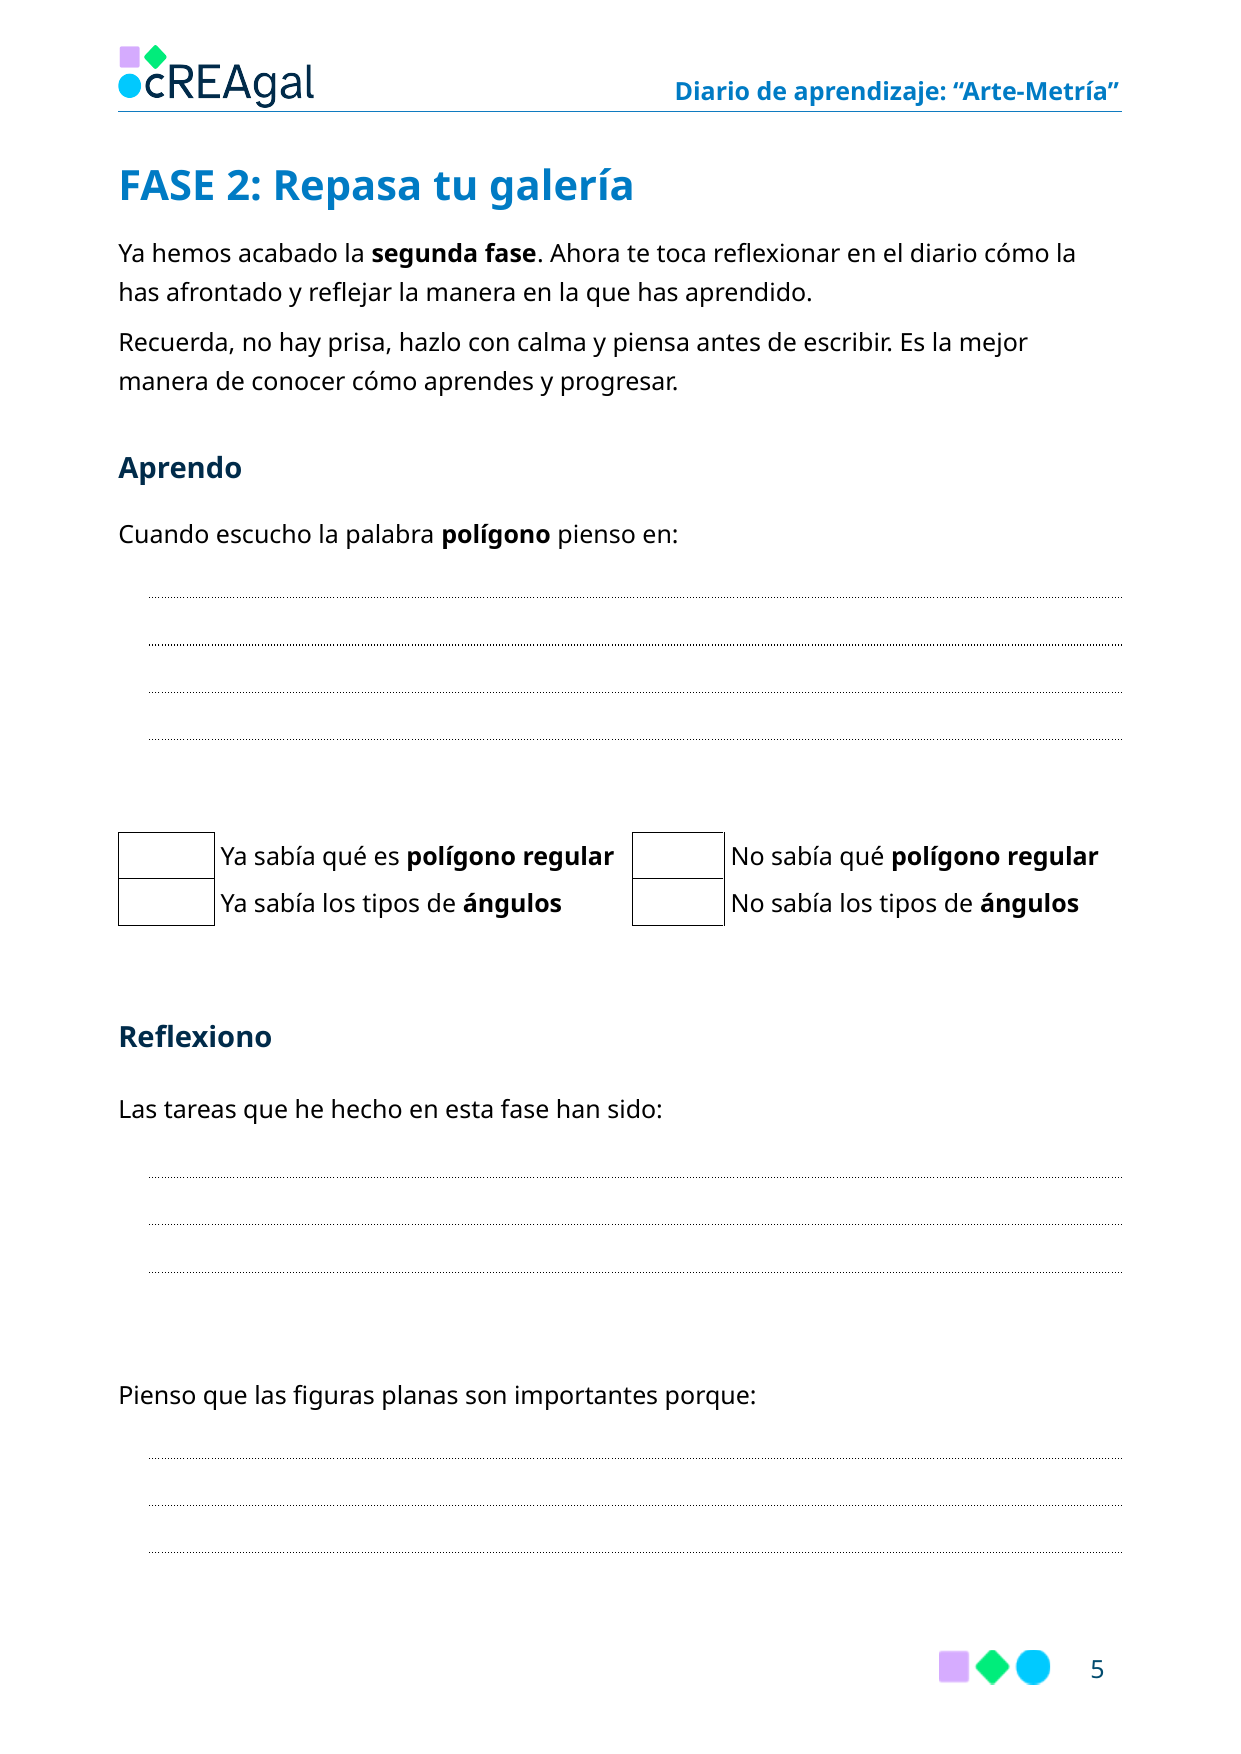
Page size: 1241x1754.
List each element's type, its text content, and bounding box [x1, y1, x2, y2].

table_header No sabía qué polígono regular [725, 832, 1144, 879]
text Pienso que las figuras planas son importantes porque: [118, 1377, 1122, 1412]
table_cell [148, 693, 1122, 740]
table_cell [148, 598, 1122, 646]
picture [1036, 1669, 1051, 1685]
table_cell [148, 1225, 1122, 1273]
subtitle Aprendo [118, 447, 1122, 487]
text Las tareas que he hecho en esta fase han sido: [118, 1092, 1122, 1126]
table_header [148, 551, 1122, 598]
table_cell No sabía los tipos de ángulos [725, 879, 1144, 926]
text Cuando escucho la palabra polígono pienso en: [118, 517, 1122, 551]
picture [118, 45, 314, 108]
table_header [119, 833, 214, 878]
table_cell [148, 1178, 1122, 1225]
subtitle Reflexiono [118, 970, 1122, 1056]
text Ya hemos acabado la segunda fase. Ahora te toca reflexionar en el diario cómo la has afrontado y reflejar la manera en la que has aprendido. [118, 236, 1122, 309]
table_cell [633, 879, 723, 925]
table_header Ya sabía qué es polígono regular [215, 832, 632, 879]
subtitle FASE 2: Repasa tu galería [118, 156, 1122, 213]
text Recuerda, no hay prisa, hazlo con calma y piensa antes de escribir. Es la mejor manera de conocer cómo aprendes y progresar. [118, 324, 1122, 398]
picture [939, 1650, 1031, 1685]
table_header [633, 833, 723, 878]
table_cell Ya sabía los tipos de ángulos [215, 879, 632, 926]
table_cell [148, 646, 1122, 693]
picture [1042, 1650, 1051, 1664]
table_cell [148, 1506, 1122, 1553]
table_header [148, 1412, 1122, 1459]
table_cell [119, 879, 214, 925]
table_cell [148, 1459, 1122, 1506]
table_header [148, 1131, 1122, 1178]
